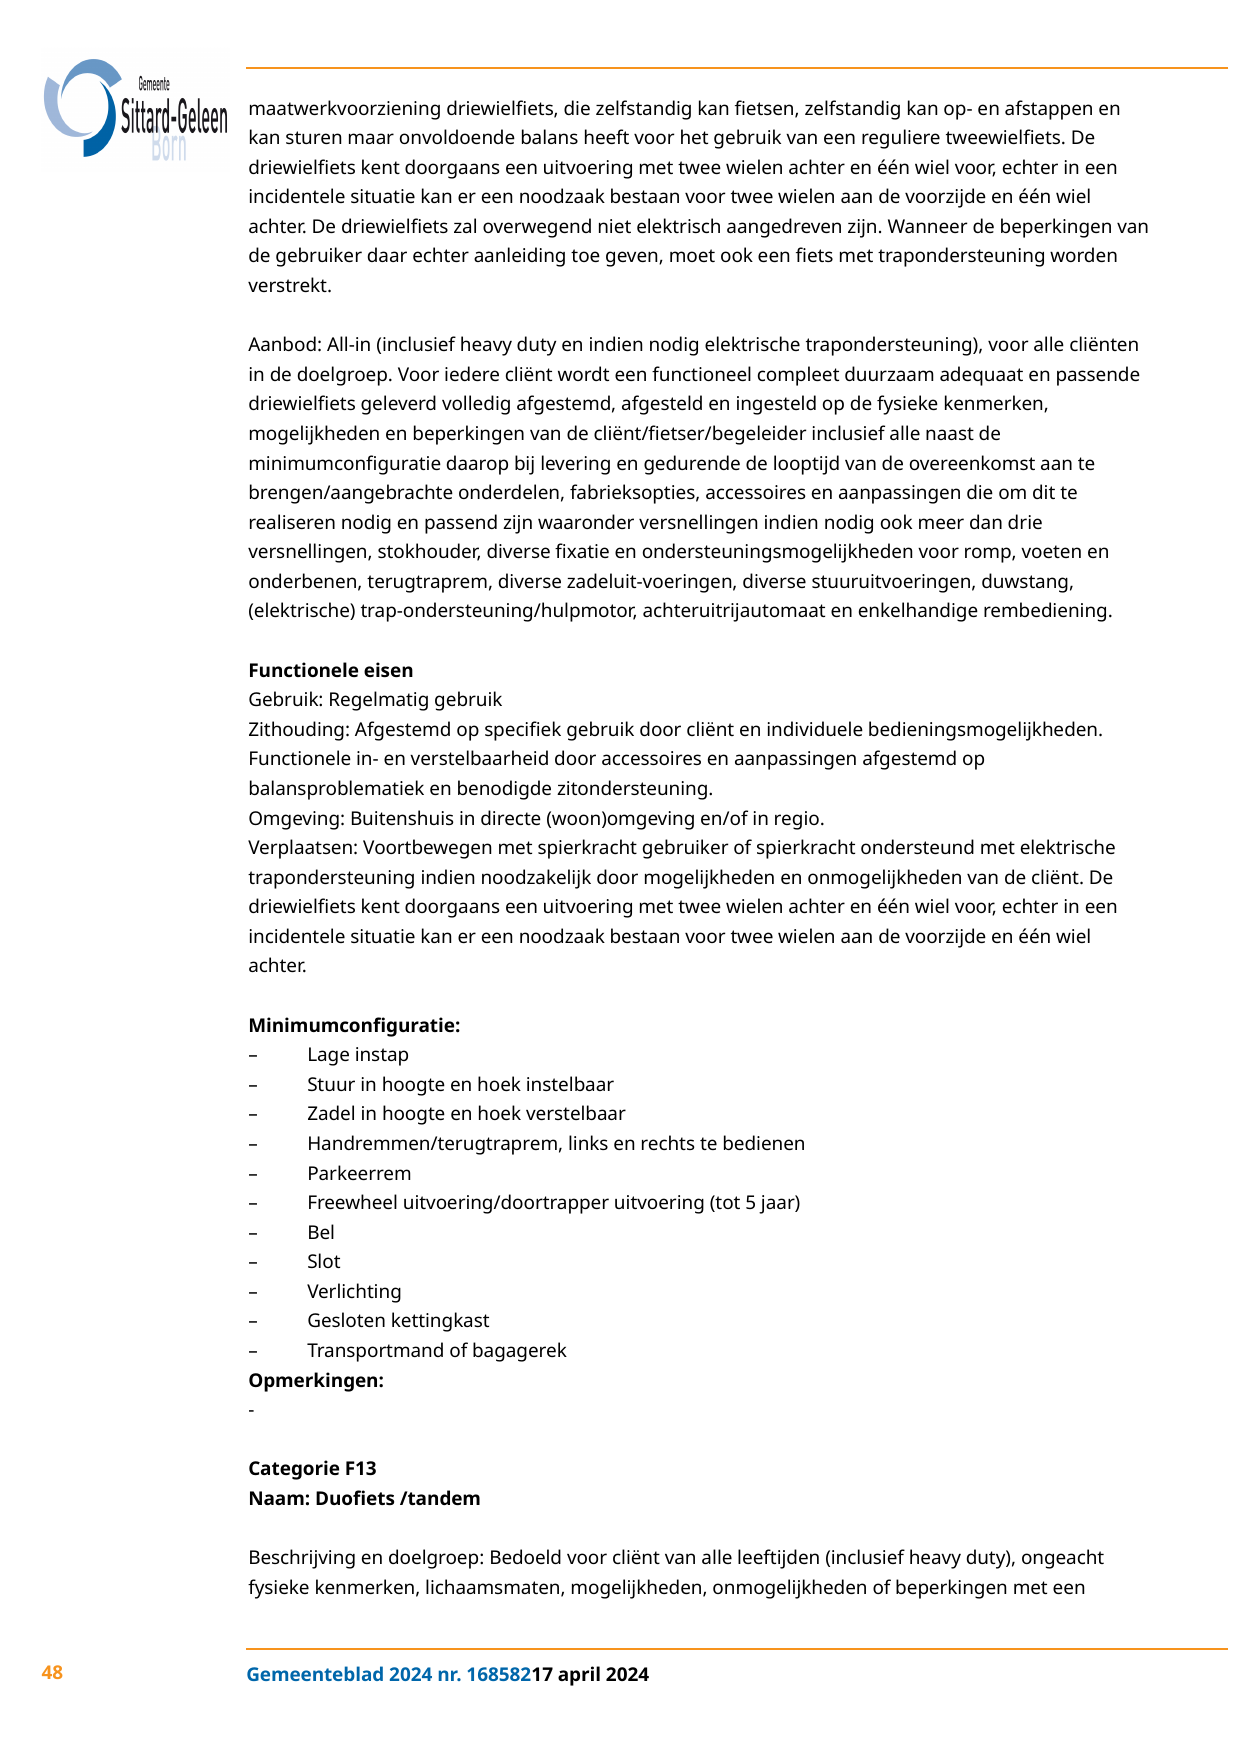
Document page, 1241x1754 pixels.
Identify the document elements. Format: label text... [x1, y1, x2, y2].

text - [248, 1396, 1152, 1422]
text Zithouding: Afgestemd op specifiek gebruik door cliënt en individuele bedieningsmogelijkheden. Functionele in- en verstelbaarheid door accessoires en aanpassingen afgestemd op balansproblematiek en benodigde zitondersteuning. [248, 716, 1152, 801]
list Slot [248, 1248, 1152, 1274]
text Functionele eisen [248, 657, 1152, 683]
list Bel [248, 1219, 1152, 1245]
list Freewheel uitvoering/doortrapper uitvoering (tot 5 jaar) [248, 1189, 1152, 1215]
text Minimumconfiguratie: [248, 1012, 1152, 1038]
list Parkeerrem [248, 1160, 1152, 1186]
list Verlichting [248, 1278, 1152, 1304]
list Gesloten kettingkast [248, 1308, 1152, 1333]
text Omgeving: Buitenshuis in directe (woon)omgeving en/of in regio. [248, 805, 1152, 831]
list Handremmen/terugtraprem, links en rechts te bedienen [248, 1130, 1152, 1156]
text maatwerkvoorziening driewielfiets, die zelfstandig kan fietsen, zelfstandig kan op- en afstappen en kan sturen maar onvoldoende balans heeft voor het gebruik van een reguliere tweewielfiets. De driewielfiets kent doorgaans een uitvoering met twee wielen achter en één wiel voor, echter in een incidentele situatie kan er een noodzaak bestaan voor twee wielen aan de voorzijde en één wiel achter. De driewielfiets zal overwegend niet elektrisch aangedreven zijn. Wanneer de beperkingen van de gebruiker daar echter aanleiding toe geven, moet ook een fiets met trapondersteuning worden verstrekt. [248, 95, 1152, 298]
picture [41, 47, 231, 172]
list Lage instap [248, 1041, 1152, 1067]
text Gebruik: Regelmatig gebruik [248, 686, 1152, 712]
list Transportmand of bagagerek [248, 1337, 1152, 1363]
text Categorie F13 [248, 1456, 1152, 1481]
text Verplaatsen: Voortbewegen met spierkracht gebruiker of spierkracht ondersteund met elektrische trapondersteuning indien noodzakelijk door mogelijkheden en onmogelijkheden van de cliënt. De driewielfiets kent doorgaans een uitvoering met twee wielen achter en één wiel voor, echter in een incidentele situatie kan er een noodzaak bestaan voor twee wielen aan de voorzijde en één wiel achter. [248, 834, 1152, 978]
text Naam: Duofiets /tandem [248, 1485, 1152, 1511]
text Aanbod: All-in (inclusief heavy duty en indien nodig elektrische trapondersteuning), voor alle cliënten in de doelgroep. Voor iedere cliënt wordt een functioneel compleet duurzaam adequaat en passende driewielfiets geleverd volledig afgestemd, afgesteld en ingesteld op de fysieke kenmerken, mogelijkheden en beperkingen van de cliënt/fietser/begeleider inclusief alle naast de minimumconfiguratie daarop bij levering en gedurende de looptijd van de overeenkomst aan te brengen/aangebrachte onderdelen, fabrieksopties, accessoires en aanpassingen die om dit te realiseren nodig en passend zijn waaronder versnellingen indien nodig ook meer dan drie versnellingen, stokhouder, diverse fixatie en ondersteuningsmogelijkheden voor romp, voeten en onderbenen, terugtraprem, diverse zadeluit-voeringen, diverse stuuruitvoeringen, duwstang, (elektrische) trap-ondersteuning/hulpmotor, achteruitrijautomaat en enkelhandige rembediening. [248, 331, 1152, 623]
text Beschrijving en doelgroep: Bedoeld voor cliënt van alle leeftijden (inclusief heavy duty), ongeacht fysieke kenmerken, lichaamsmaten, mogelijkheden, onmogelijkheden of beperkingen met een [248, 1544, 1152, 1600]
text Opmerkingen: [248, 1367, 1152, 1393]
list Zadel in hoogte en hoek verstelbaar [248, 1101, 1152, 1126]
list Stuur in hoogte en hoek instelbaar [248, 1071, 1152, 1097]
